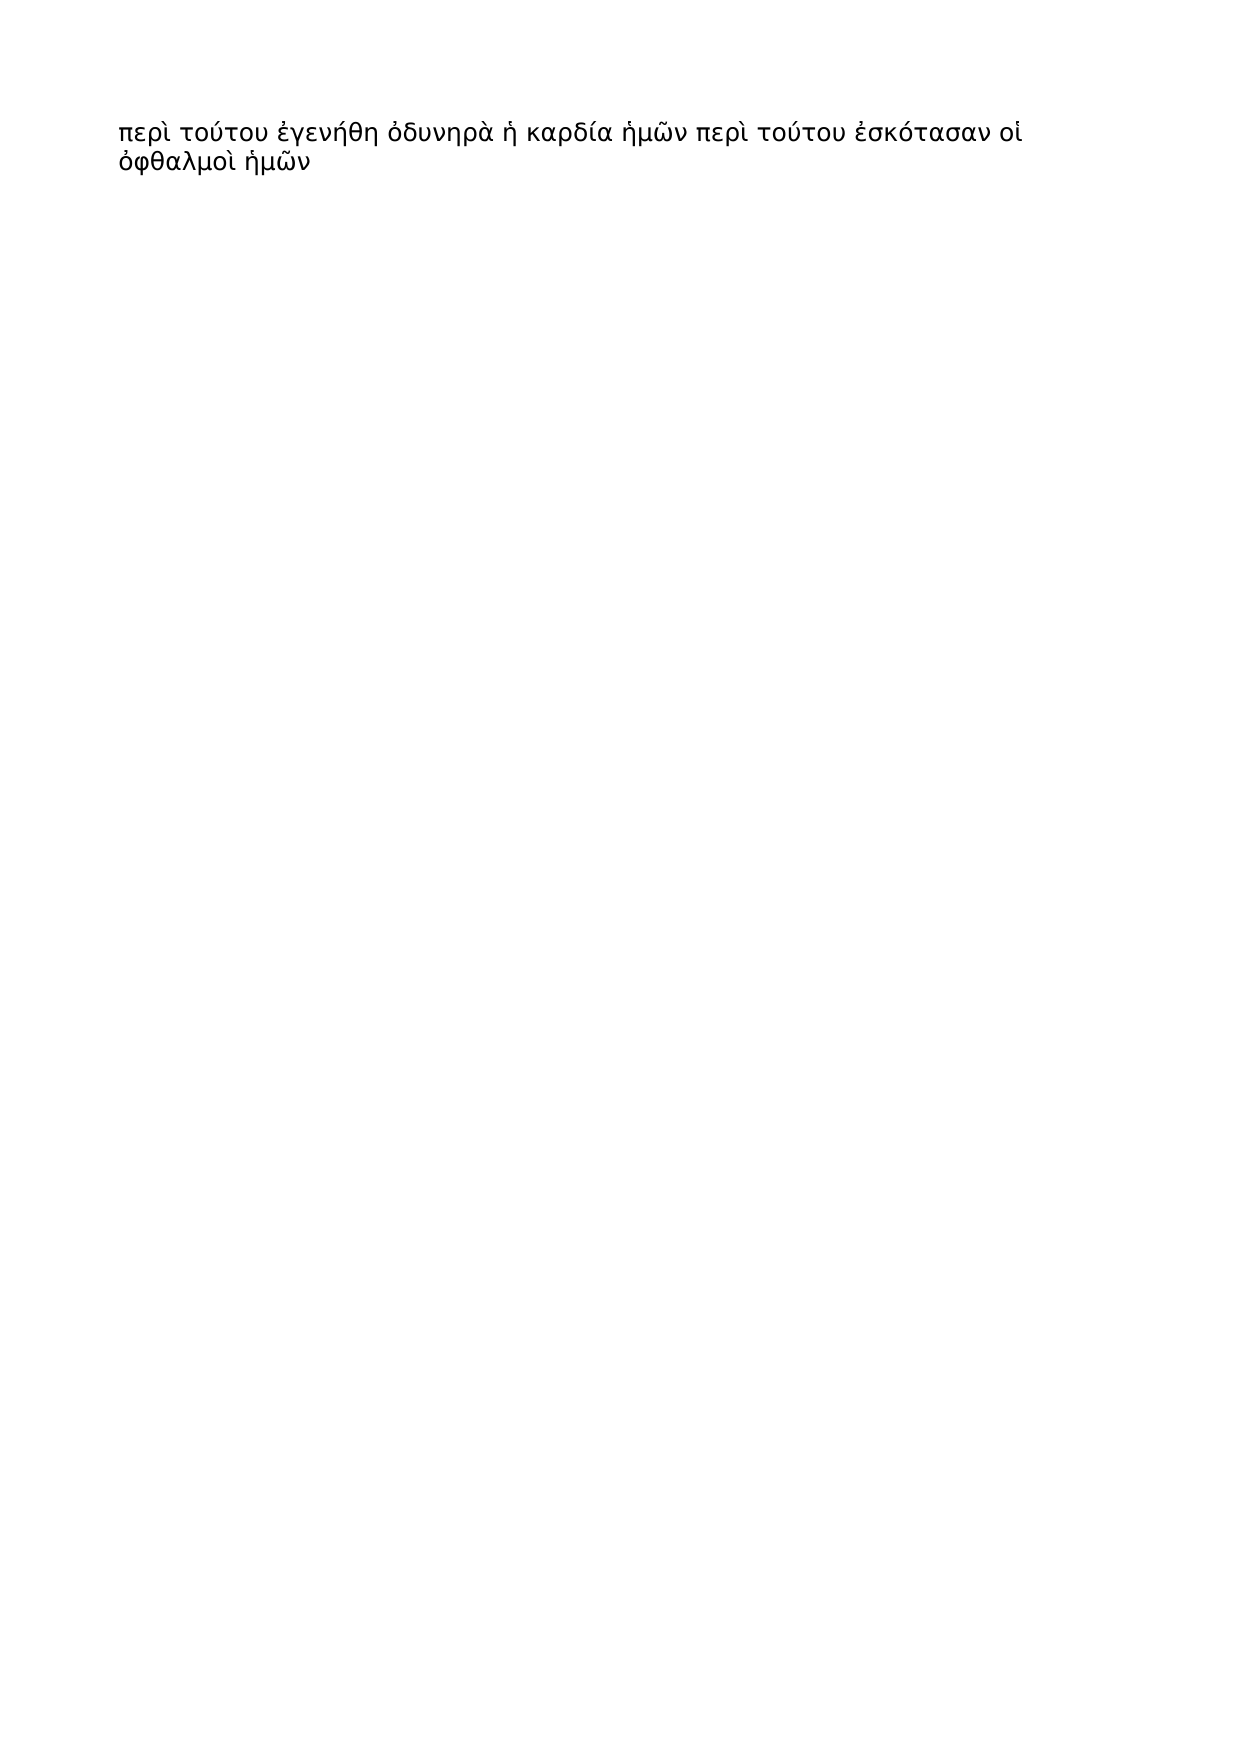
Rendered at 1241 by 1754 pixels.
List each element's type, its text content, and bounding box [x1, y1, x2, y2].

text περὶ τούτου ἐγενήθη ὀδυνηρὰ ἡ καρδία ἡμῶν περὶ τούτου ἐσκότασαν οἱ ὀφθαλμοὶ ἡμῶν [118, 118, 1122, 176]
